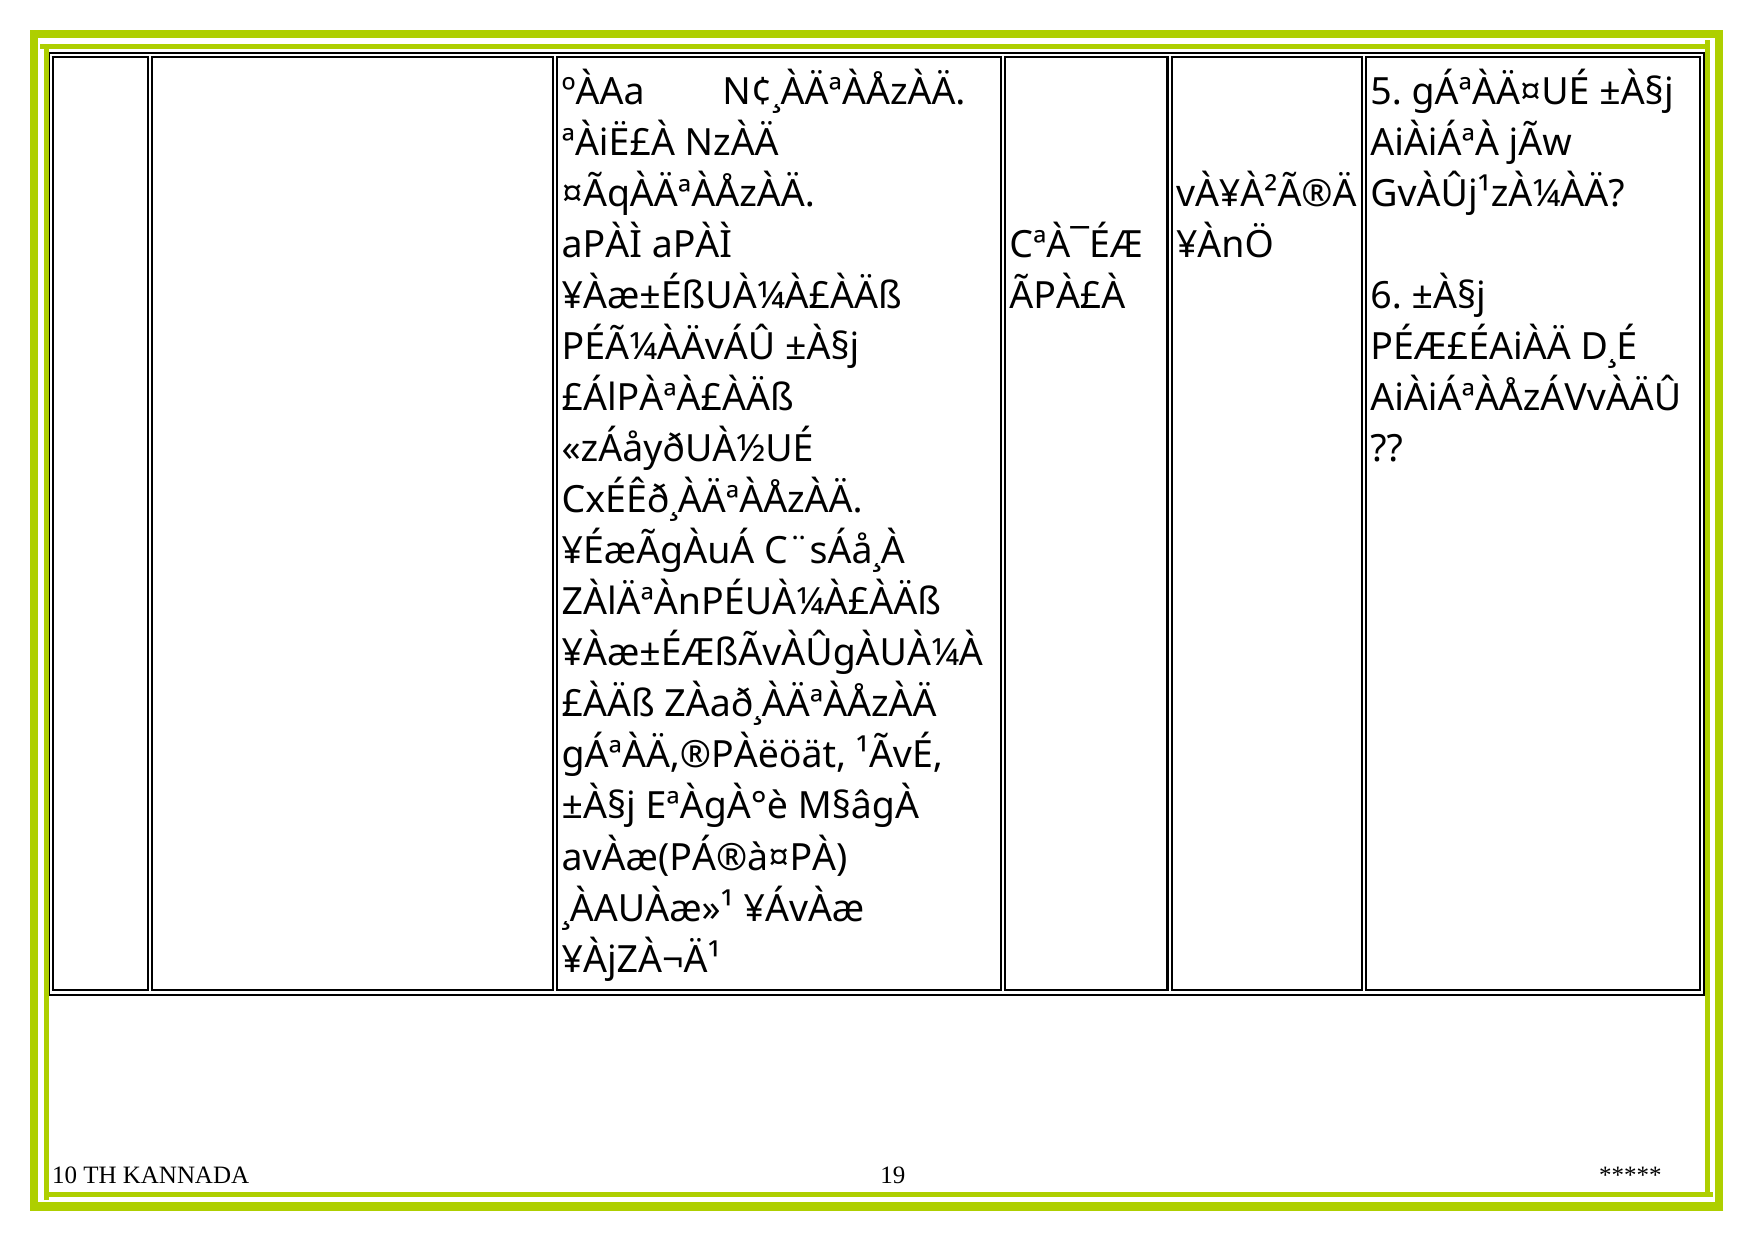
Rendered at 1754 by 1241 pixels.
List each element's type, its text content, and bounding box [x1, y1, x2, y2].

table_cell [54, 58, 147, 989]
table_cell CªÀ¯ÉÆÃPÀ£À [1006, 58, 1166, 989]
table_cell [153, 58, 552, 989]
table_cell vÀ¥À²Ã®Ä¥ÀnÖ [1173, 58, 1361, 989]
table_cell 5. gÁªÀÄ¤UÉ ±À§j AiÀiÁªÀ jÃw GvÀÛj¹zÀ¼ÀÄ? 6. ±À§j PÉÆ£ÉAiÀÄ D¸É AiÀiÁªÀÅzÁVvÀÄÛ?? [1367, 58, 1699, 989]
table_cell ºÀAa N¢¸ÀÄªÀÅzÀÄ. ªÀiË£À NzÀÄ ¤ÃqÀÄªÀÅzÀÄ. aPÀÌ aPÀÌ ¥Àæ±ÉßUÀ¼À£ÀÄß PÉÃ¼ÀÄvÁÛ ±À§j £ÁlPÀªÀ£ÀÄß «zÁåyðUÀ½UÉ CxÉÊð¸ÀÄªÀÅzÀÄ. ¥ÉæÃgÀuÁ C¨sÁå¸À ZÀlÄªÀnPÉUÀ¼À£ÀÄß ¥Àæ±ÉÆßÃvÀÛgÀUÀ¼À£ÀÄß ZÀað¸ÀÄªÀÅzÀÄ gÁªÀÄ,®PÀëöät, ¹ÃvÉ, ±À§j EªÀgÀ°è M§âgÀ avÀæ(PÁ®à¤PÀ) ¸ÀAUÀæ»¹ ¥ÁvÀæ ¥ÀjZÀ¬Ä¹ [558, 58, 1000, 989]
